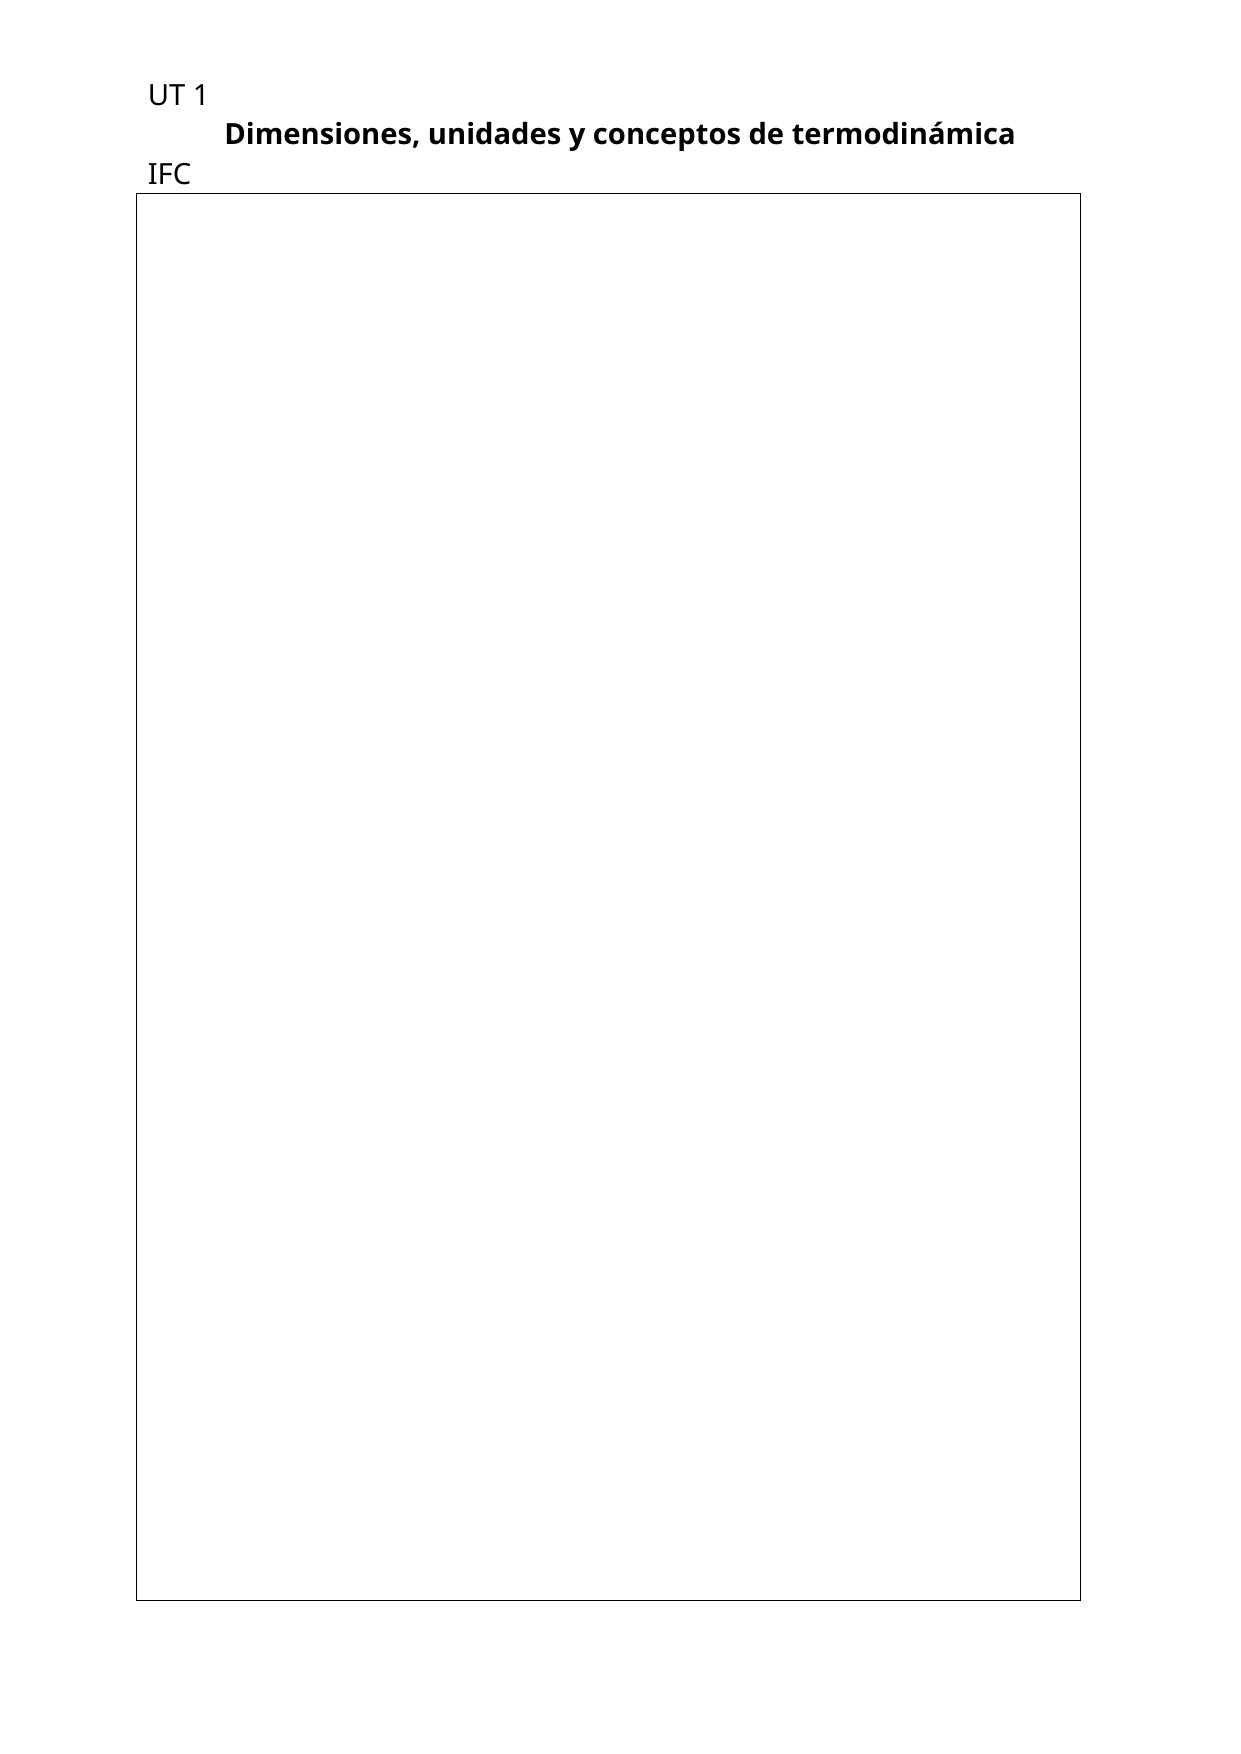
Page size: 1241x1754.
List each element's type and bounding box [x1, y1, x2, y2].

table_cell [137, 194, 1080, 1600]
